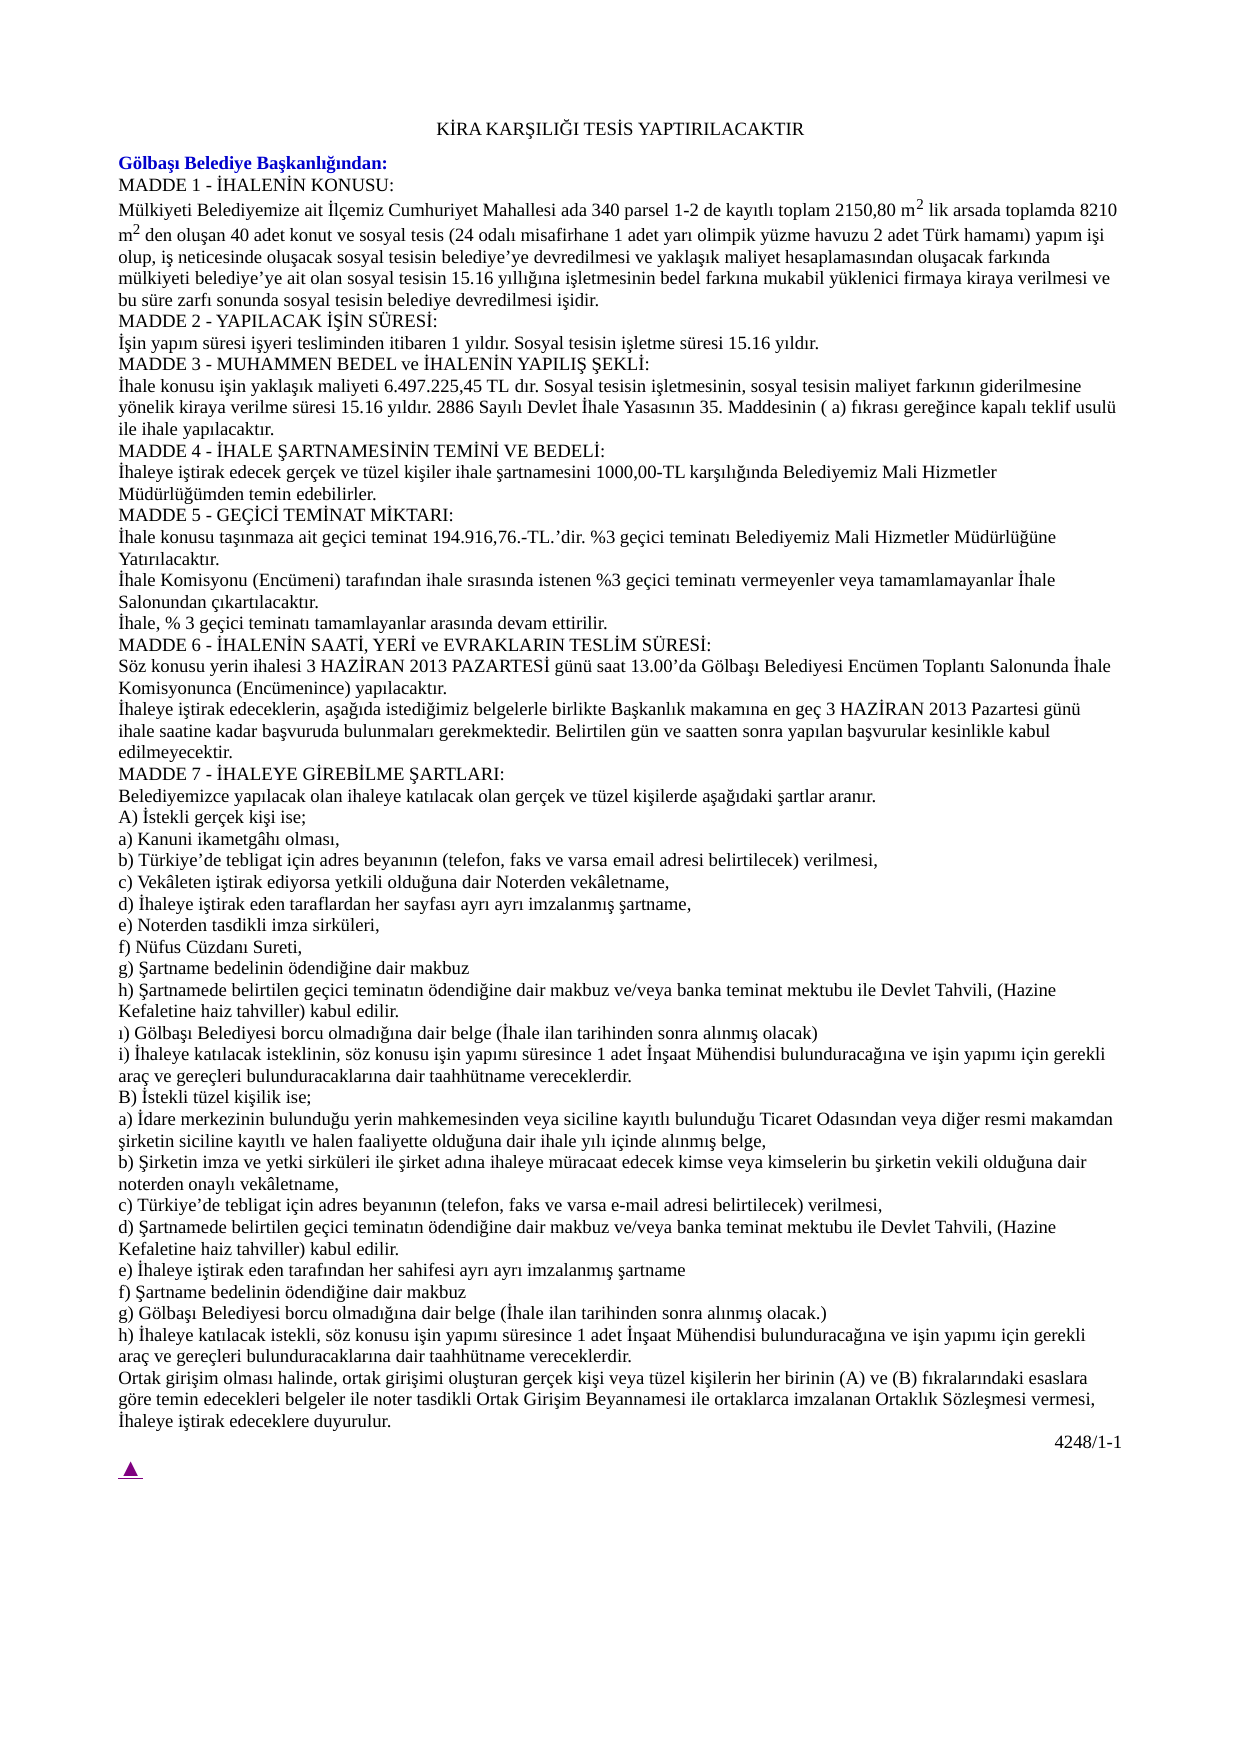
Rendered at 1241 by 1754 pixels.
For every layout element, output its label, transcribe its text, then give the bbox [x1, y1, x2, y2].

text İhale konusu taşınmaza ait geçici teminat 194.916,76.-TL.’dir. %3 geçici teminatı Belediyemiz Mali Hizmetler Müdürlüğüne Yatırılacaktır. [118, 526, 1122, 569]
text İhale konusu işin yaklaşık maliyeti 6.497.225,45 TL dır. Sosyal tesisin işletmesinin, sosyal tesisin maliyet farkının giderilmesine yönelik kiraya verilme süresi 15.16 yıldır. 2886 Sayılı Devlet İhale Yasasının 35. Maddesinin ( a) fıkrası gereğince kapalı teklif usulü ile ihale yapılacaktır. [118, 375, 1122, 439]
text İhale, % 3 geçici teminatı tamamlayanlar arasında devam ettirilir. [118, 612, 1122, 634]
text h) İhaleye katılacak istekli, söz konusu işin yapımı süresince 1 adet İnşaat Mühendisi bulunduracağına ve işin yapımı için gerekli araç ve gereçleri bulunduracaklarına dair taahhütname vereceklerdir. [118, 1324, 1122, 1367]
text Söz konusu yerin ihalesi 3 HAZİRAN 2013 PAZARTESİ günü saat 13.00’da Gölbaşı Belediyesi Encümen Toplantı Salonunda İhale Komisyonunca (Encümenince) yapılacaktır. [118, 655, 1122, 698]
text MADDE 4 - İHALE ŞARTNAMESİNİN TEMİNİ VE BEDELİ: [118, 439, 1122, 461]
text a) Kanuni ikametgâhı olması, [118, 828, 1122, 849]
text Belediyemizce yapılacak olan ihaleye katılacak olan gerçek ve tüzel kişilerde aşağıdaki şartlar aranır. [118, 784, 1122, 806]
text MADDE 1 - İHALENİN KONUSU: [118, 174, 1122, 195]
text d) Şartnamede belirtilen geçici teminatın ödendiğine dair makbuz ve/veya banka teminat mektubu ile Devlet Tahvili, (Hazine Kefaletine haiz tahviller) kabul edilir. [118, 1216, 1122, 1259]
text g) Gölbaşı Belediyesi borcu olmadığına dair belge (İhale ilan tarihinden sonra alınmış olacak.) [118, 1302, 1122, 1324]
text f) Nüfus Cüzdanı Sureti, [118, 936, 1122, 957]
text f) Şartname bedelinin ödendiğine dair makbuz [118, 1281, 1122, 1302]
text Mülkiyeti Belediyemize ait İlçemiz Cumhuriyet Mahallesi ada 340 parsel 1-2 de kayıtlı toplam 2150,80 m2 lik arsada toplamda 8210 m2 den oluşan 40 adet konut ve sosyal tesis (24 odalı misafirhane 1 adet yarı olimpik yüzme havuzu 2 adet Türk hamamı) yapım işi olup, iş neticesinde oluşacak sosyal tesisin belediye’ye devredilmesi ve yaklaşık maliyet hesaplamasından oluşacak farkında mülkiyeti belediye’ye ait olan sosyal tesisin 15.16 yıllığına işletmesinin bedel farkına mukabil yüklenici firmaya kiraya verilmesi ve bu süre zarfı sonunda sosyal tesisin belediye devredilmesi işidir. [118, 195, 1122, 310]
text c) Türkiye’de tebligat için adres beyanının (telefon, faks ve varsa e-mail adresi belirtilecek) verilmesi, [118, 1194, 1122, 1216]
text e) İhaleye iştirak eden tarafından her sahifesi ayrı ayrı imzalanmış şartname [118, 1259, 1122, 1281]
text c) Vekâleten iştirak ediyorsa yetkili olduğuna dair Noterden vekâletname, [118, 871, 1122, 892]
text MADDE 6 - İHALENİN SAATİ, YERİ ve EVRAKLARIN TESLİM SÜRESİ: [118, 634, 1122, 655]
text İhaleye iştirak edeceklere duyurulur. [118, 1410, 1122, 1431]
text g) Şartname bedelinin ödendiğine dair makbuz [118, 957, 1122, 979]
text İhale Komisyonu (Encümeni) tarafından ihale sırasında istenen %3 geçici teminatı vermeyenler veya tamamlamayanlar İhale Salonundan çıkartılacaktır. [118, 569, 1122, 612]
text h) Şartnamede belirtilen geçici teminatın ödendiğine dair makbuz ve/veya banka teminat mektubu ile Devlet Tahvili, (Hazine Kefaletine haiz tahviller) kabul edilir. [118, 979, 1122, 1022]
text ı) Gölbaşı Belediyesi borcu olmadığına dair belge (İhale ilan tarihinden sonra alınmış olacak) [118, 1022, 1122, 1043]
text e) Noterden tasdikli imza sirküleri, [118, 914, 1122, 936]
text İhaleye iştirak edecek gerçek ve tüzel kişiler ihale şartnamesini 1000,00-TL karşılığında Belediyemiz Mali Hizmetler Müdürlüğümden temin edebilirler. [118, 461, 1122, 504]
text d) İhaleye iştirak eden taraflardan her sayfası ayrı ayrı imzalanmış şartname, [118, 892, 1122, 914]
text Ortak girişim olması halinde, ortak girişimi oluşturan gerçek kişi veya tüzel kişilerin her birinin (A) ve (B) fıkralarındaki esaslara göre temin edecekleri belgeler ile noter tasdikli Ortak Girişim Beyannamesi ile ortaklarca imzalanan Ortaklık Sözleşmesi vermesi, [118, 1367, 1122, 1410]
text İhaleye iştirak edeceklerin, aşağıda istediğimiz belgelerle birlikte Başkanlık makamına en geç 3 HAZİRAN 2013 Pazartesi günü ihale saatine kadar başvuruda bulunmaları gerekmektedir. Belirtilen gün ve saatten sonra yapılan başvurular kesinlikle kabul edilmeyecektir. [118, 698, 1122, 763]
text İşin yapım süresi işyeri tesliminden itibaren 1 yıldır. Sosyal tesisin işletme süresi 15.16 yıldır. [118, 332, 1122, 353]
text MADDE 2 - YAPILACAK İŞİN SÜRESİ: [118, 310, 1122, 332]
text MADDE 3 - MUHAMMEN BEDEL ve İHALENİN YAPILIŞ ŞEKLİ: [118, 353, 1122, 375]
text KİRA KARŞILIĞI TESİS YAPTIRILACAKTIR [118, 118, 1122, 140]
text A) İstekli gerçek kişi ise; [118, 806, 1122, 828]
text i) İhaleye katılacak isteklinin, söz konusu işin yapımı süresince 1 adet İnşaat Mühendisi bulunduracağına ve işin yapımı için gerekli araç ve gereçleri bulunduracaklarına dair taahhütname vereceklerdir. [118, 1043, 1122, 1086]
text Gölbaşı Belediye Başkanlığından: [118, 152, 1122, 174]
text B) İstekli tüzel kişilik ise; [118, 1086, 1122, 1108]
text a) İdare merkezinin bulunduğu yerin mahkemesinden veya siciline kayıtlı bulunduğu Ticaret Odasından veya diğer resmi makamdan şirketin siciline kayıtlı ve halen faaliyette olduğuna dair ihale yılı içinde alınmış belge, [118, 1108, 1122, 1151]
text 4248/1-1 [118, 1431, 1122, 1453]
text b) Türkiye’de tebligat için adres beyanının (telefon, faks ve varsa email adresi belirtilecek) verilmesi, [118, 849, 1122, 871]
text ▲ [118, 1453, 1122, 1482]
text b) Şirketin imza ve yetki sirküleri ile şirket adına ihaleye müracaat edecek kimse veya kimselerin bu şirketin vekili olduğuna dair noterden onaylı vekâletname, [118, 1151, 1122, 1194]
text MADDE 7 - İHALEYE GİREBİLME ŞARTLARI: [118, 763, 1122, 784]
text MADDE 5 - GEÇİCİ TEMİNAT MİKTARI: [118, 504, 1122, 526]
